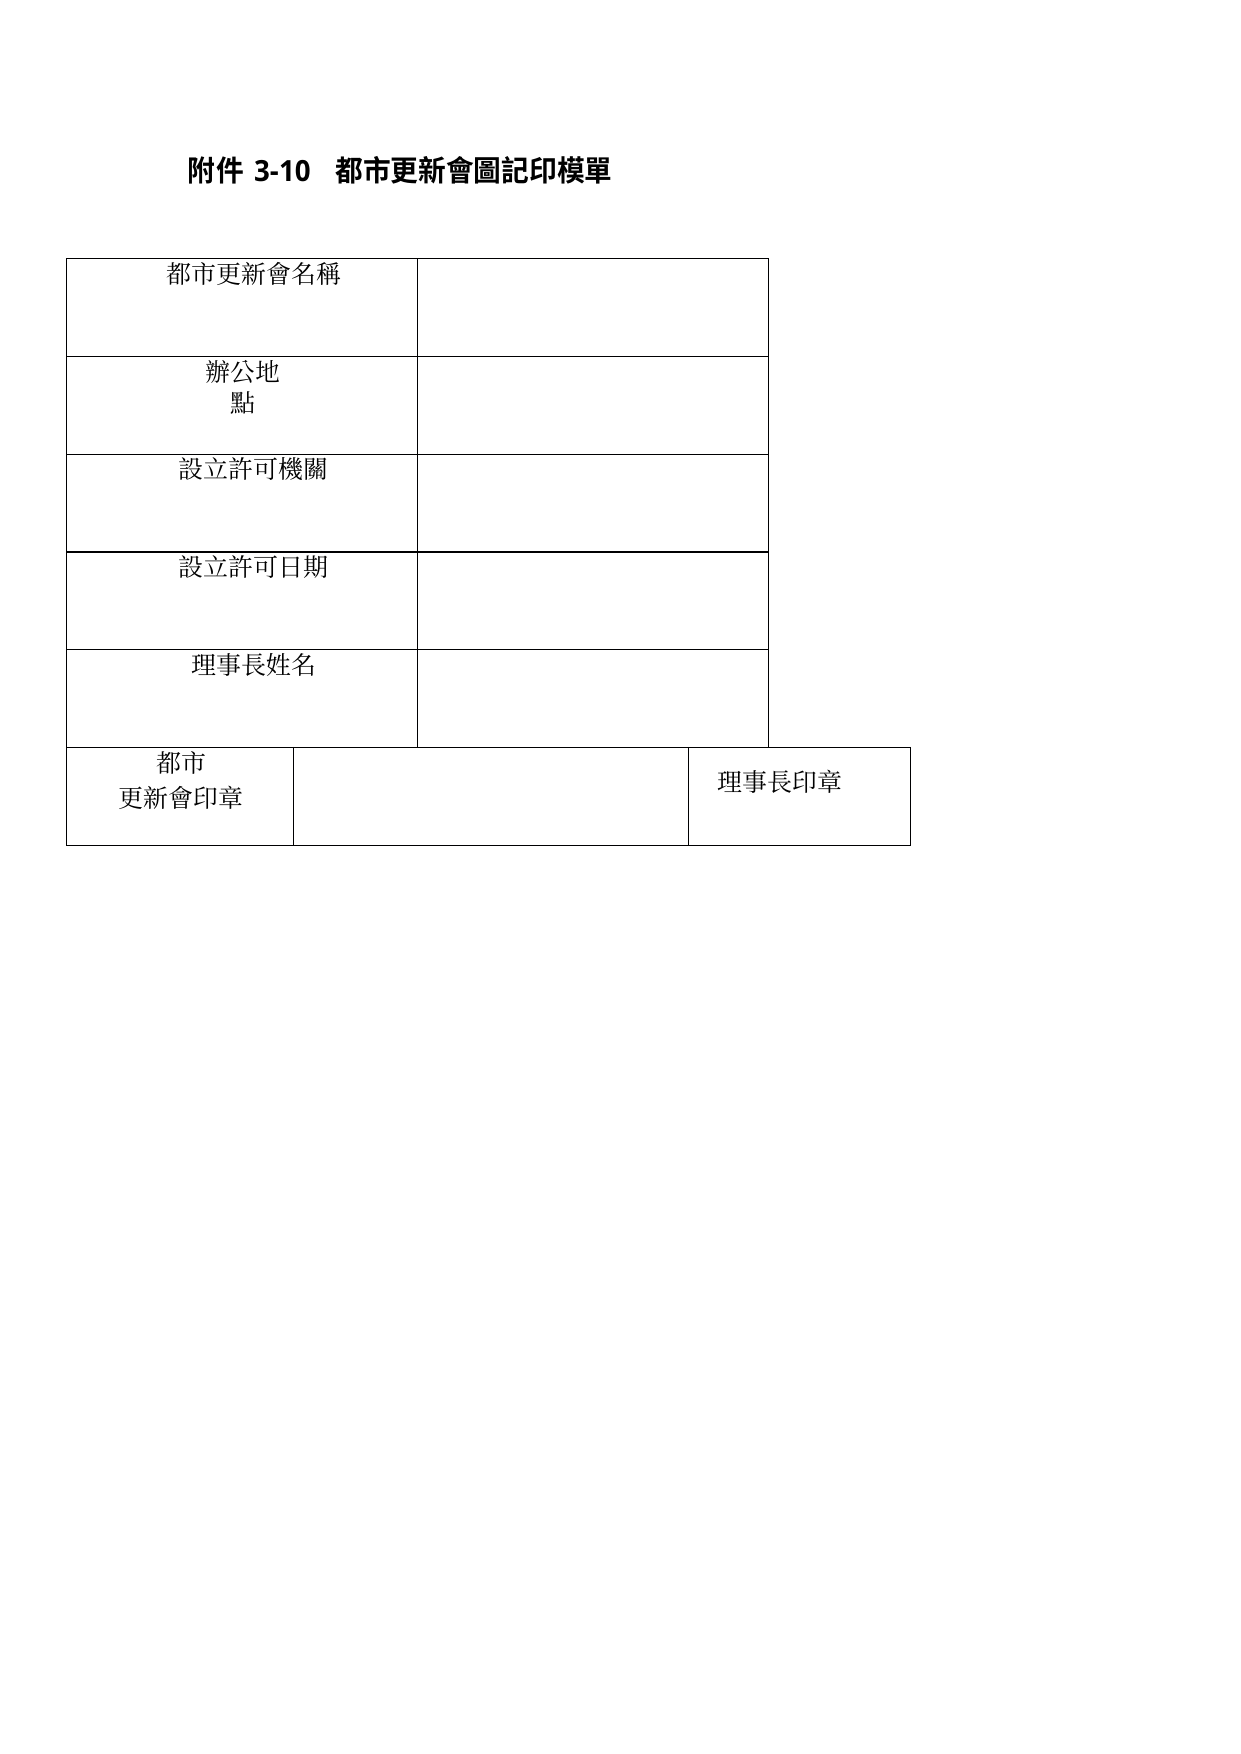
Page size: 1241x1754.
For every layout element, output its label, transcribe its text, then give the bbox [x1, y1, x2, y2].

table_header 都市更新會名稱 [67, 259, 417, 356]
table_cell [418, 455, 768, 551]
table_cell 都市 更新會印章 [67, 748, 293, 844]
table_cell [418, 553, 768, 649]
table_cell [418, 650, 768, 747]
table_cell 理事長姓名 [67, 650, 417, 747]
text 附件 3-10 都市更新會圖記印模單 [187, 144, 1190, 191]
table_cell 理事長印章 [689, 748, 910, 844]
table_cell 設立許可機關 [67, 455, 417, 551]
table_cell [294, 748, 688, 844]
table_cell 設立許可日期 [67, 553, 417, 649]
table_cell 辦公地點 [67, 357, 417, 454]
table_header [418, 259, 768, 356]
table_cell [418, 357, 768, 454]
